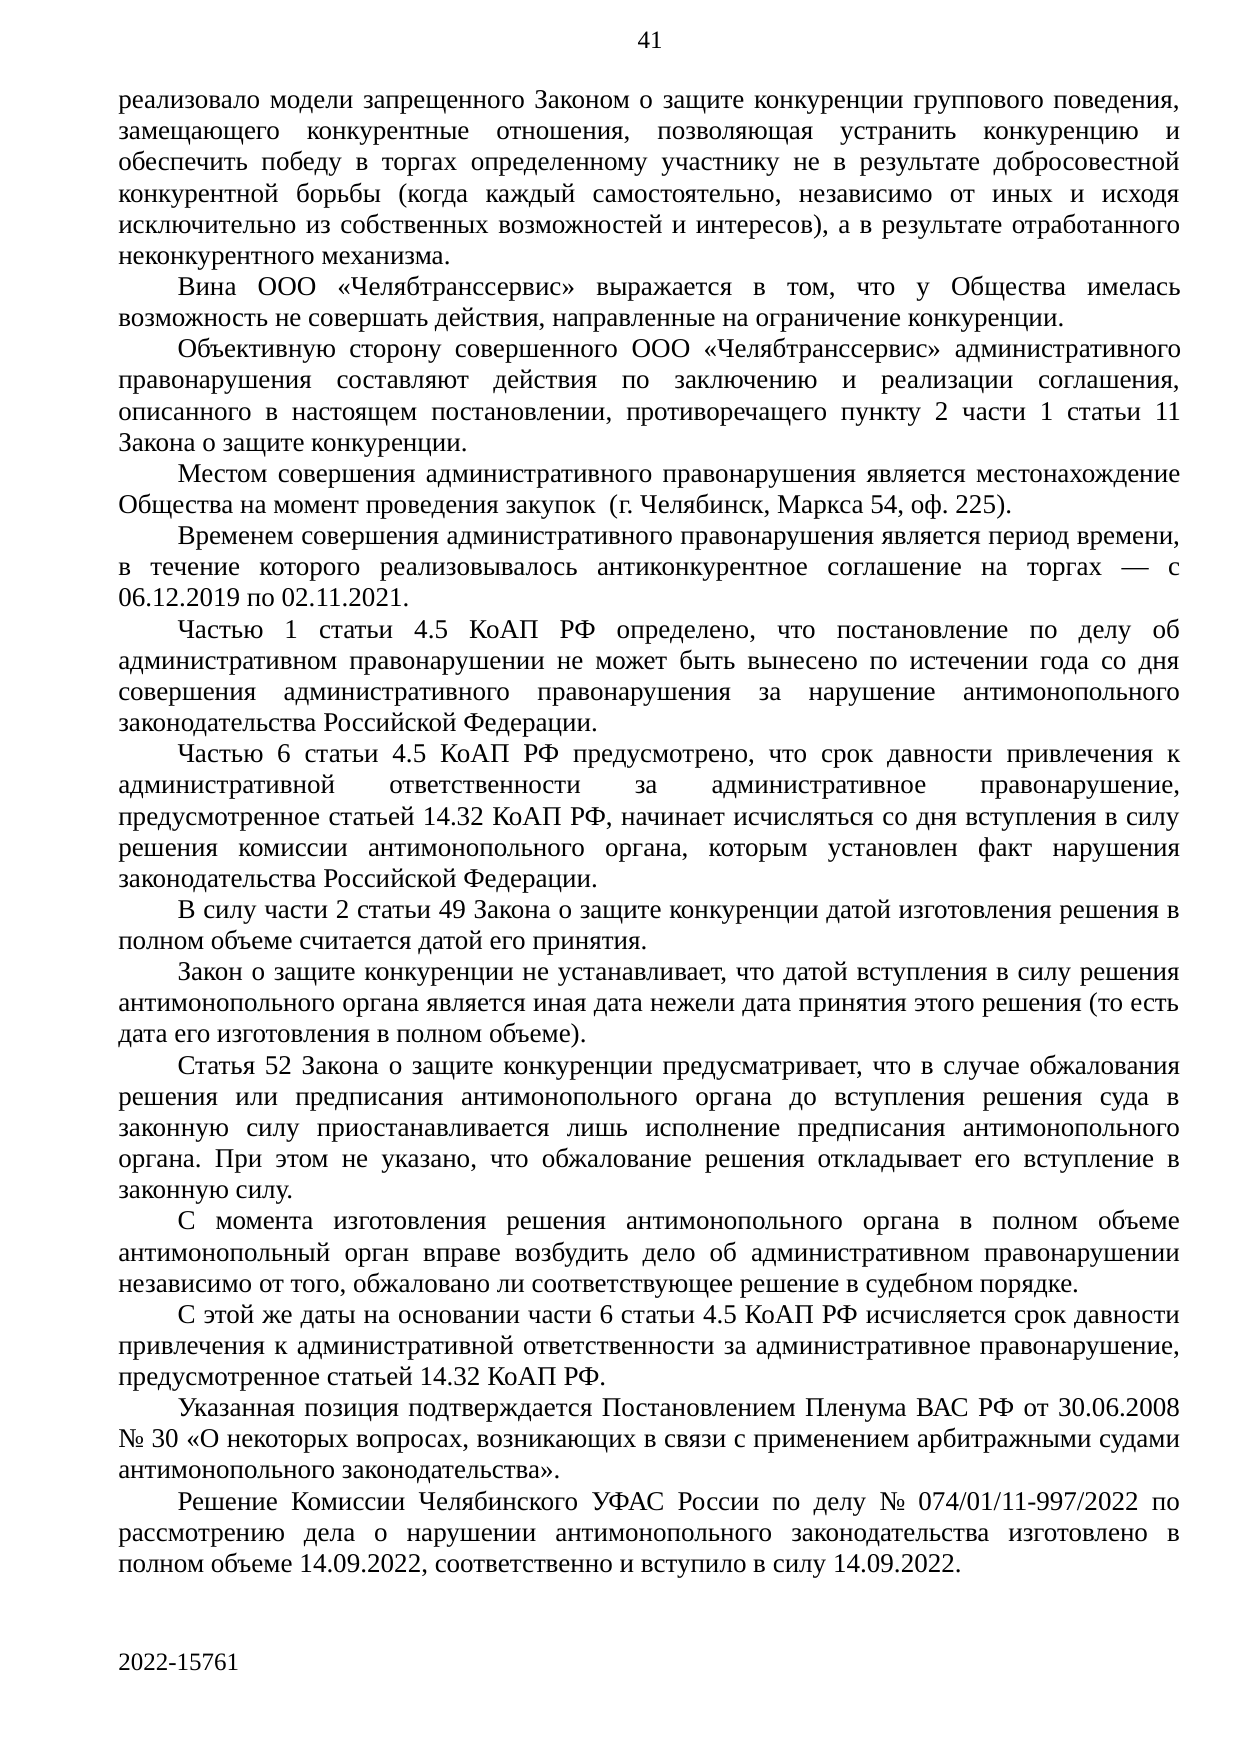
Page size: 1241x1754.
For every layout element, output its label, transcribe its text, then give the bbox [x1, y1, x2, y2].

text Вина ООО «Челябтранссервис» выражается в том, что у Общества имелась возможность не совершать действия, направленные на ограничение конкуренции. [118, 270, 1181, 332]
text Решение Комиссии Челябинского УФАС России по делу № 074/01/11-997/2022 по рассмотрению дела о нарушении антимонопольного законодательства изготовлено в полном объеме 14.09.2022, соответственно и вступило в силу 14.09.2022. [118, 1485, 1181, 1578]
text В силу части 2 статьи 49 Закона о защите конкуренции датой изготовления решения в полном объеме считается датой его принятия. [118, 893, 1181, 955]
text Статья 52 Закона о защите конкуренции предусматривает, что в случае обжалования решения или предписания антимонопольного органа до вступления решения суда в законную силу приостанавливается лишь исполнение предписания антимонопольного органа. При этом не указано, что обжалование решения откладывает его вступление в законную силу. [118, 1049, 1181, 1204]
text Временем совершения административного правонарушения является период времени, в течение которого реализовывалось антиконкурентное соглашение на торгах — с 06.12.2019 по 02.11.2021. [118, 519, 1181, 613]
text реализовало модели запрещенного Законом о защите конкуренции группового поведения, замещающего конкурентные отношения, позволяющая устранить конкуренцию и обеспечить победу в торгах определенному участнику не в результате добросовестной конкурентной борьбы (когда каждый самостоятельно, независимо от иных и исходя исключительно из собственных возможностей и интересов), а в результате отработанного неконкурентного механизма. [118, 83, 1181, 270]
text С этой же даты на основании части 6 статьи 4.5 КоАП РФ исчисляется срок давности привлечения к административной ответственности за административное правонарушение, предусмотренное статьей 14.32 КоАП РФ. [118, 1298, 1181, 1391]
text Объективную сторону совершенного ООО «Челябтранссервис» административного правонарушения составляют действия по заключению и реализации соглашения, описанного в настоящем постановлении, противоречащего пункту 2 части 1 статьи 11 Закона о защите конкуренции. [118, 332, 1181, 457]
text С момента изготовления решения антимонопольного органа в полном объеме антимонопольный орган вправе возбудить дело об административном правонарушении независимо от того, обжаловано ли соответствующее решение в судебном порядке. [118, 1204, 1181, 1298]
text Частью 1 статьи 4.5 КоАП РФ определено, что постановление по делу об административном правонарушении не может быть вынесено по истечении года со дня совершения административного правонарушения за нарушение антимонопольного законодательства Российской Федерации. [118, 613, 1181, 737]
text Местом совершения административного правонарушения является местонахождение Общества на момент проведения закупок (г. Челябинск, Маркса 54, оф. 225). [118, 457, 1181, 519]
text Закон о защите конкуренции не устанавливает, что датой вступления в силу решения антимонопольного органа является иная дата нежели дата принятия этого решения (то есть дата его изготовления в полном объеме). [118, 955, 1181, 1049]
text Указанная позиция подтверждается Постановлением Пленума ВАС РФ от 30.06.2008 № 30 «О некоторых вопросах, возникающих в связи с применением арбитражными судами антимонопольного законодательства». [118, 1391, 1181, 1485]
text Частью 6 статьи 4.5 КоАП РФ предусмотрено, что срок давности привлечения к административной ответственности за административное правонарушение, предусмотренное статьей 14.32 КоАП РФ, начинает исчисляться со дня вступления в силу решения комиссии антимонопольного органа, которым установлен факт нарушения законодательства Российской Федерации. [118, 737, 1181, 893]
